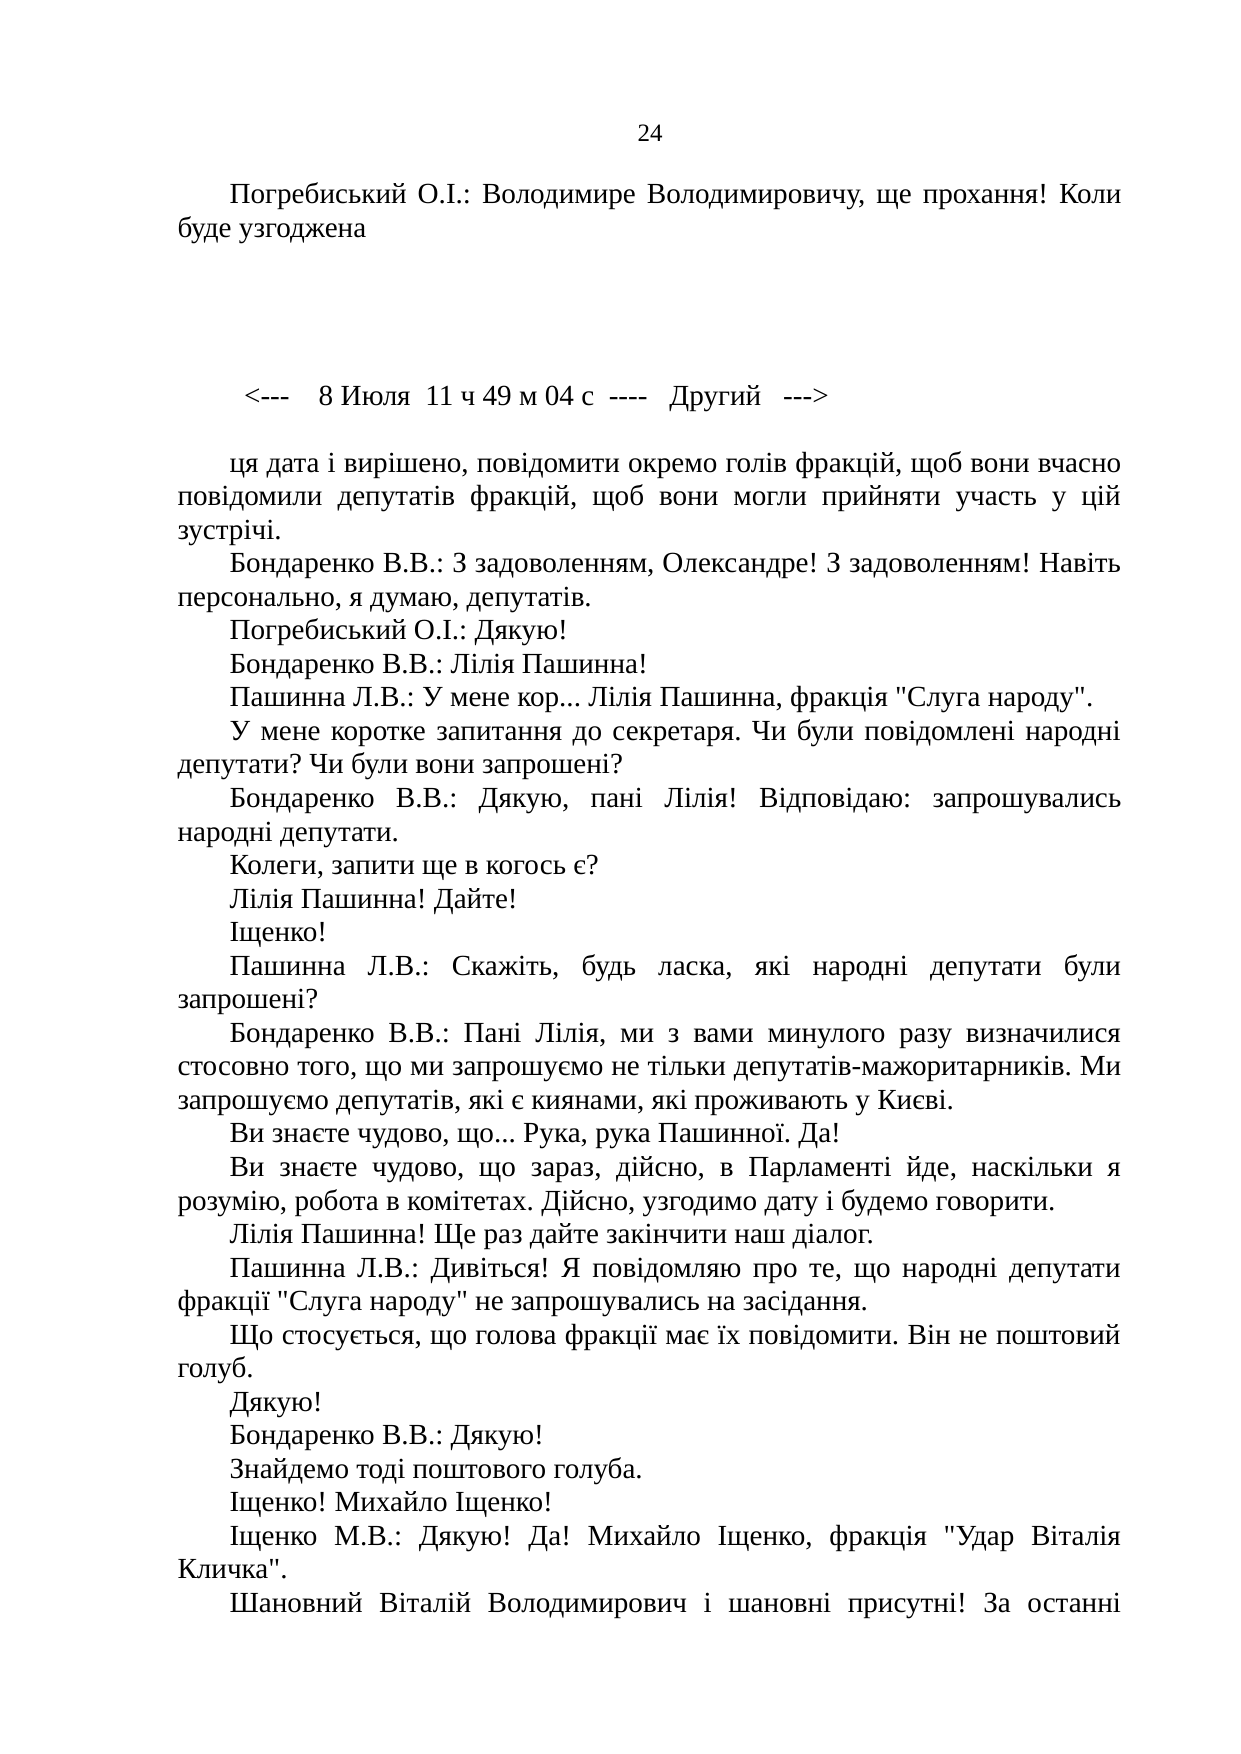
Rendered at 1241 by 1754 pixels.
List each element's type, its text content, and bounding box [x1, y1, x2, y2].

text Іщенко! Михайло Іщенко! [177, 1484, 1122, 1518]
text Бондаренко В.В.: З задоволенням, Олександре! З задоволенням! Навіть персонально, я думаю, депутатів. [177, 545, 1122, 612]
text Ви знаєте чудово, що зараз, дійсно, в Парламенті йде, наскільки я розумію, робота в комітетах. Дійсно, узгодимо дату і будемо говорити. [177, 1149, 1122, 1216]
text Бондаренко В.В.: Лілія Пашинна! [177, 646, 1122, 679]
text Погребиський О.І.: Володимире Володимировичу, ще прохання! Коли буде узгоджена [177, 176, 1122, 243]
text Пашинна Л.В.: У мене кор... Лілія Пашинна, фракція "Слуга народу". [177, 679, 1122, 713]
text Бондаренко В.В.: Пані Лілія, ми з вами минулого разу визначилися стосовно того, що ми запрошуємо не тільки депутатів-мажоритарників. Ми запрошуємо депутатів, які є киянами, які проживають у Києві. [177, 1015, 1122, 1116]
text У мене коротке запитання до секретаря. Чи були повідомлені народні депутати? Чи були вони запрошені? [177, 713, 1122, 780]
text Що стосується, що голова фракції має їх повідомити. Він не поштовий голуб. [177, 1317, 1122, 1384]
text Дякую! [177, 1384, 1122, 1417]
text Бондаренко В.В.: Дякую, пані Лілія! Відповідаю: запрошувались народні депутати. [177, 780, 1122, 847]
text ця дата і вирішено, повідомити окремо голів фракцій, щоб вони вчасно повідомили депутатів фракцій, щоб вони могли прийняти участь у цій зустрічі. [177, 445, 1122, 545]
text <--- 8 Июля 11 ч 49 м 04 с ---- Другий ---> [177, 378, 1122, 411]
text Пашинна Л.В.: Дивіться! Я повідомляю про те, що народні депутати фракції "Слуга народу" не запрошувались на засідання. [177, 1250, 1122, 1317]
text Лілія Пашинна! Ще раз дайте закінчити наш діалог. [177, 1216, 1122, 1250]
text Шановний Віталій Володимирович і шановні присутні! За останні [177, 1585, 1122, 1619]
text Лілія Пашинна! Дайте! [177, 881, 1122, 914]
text Бондаренко В.В.: Дякую! [177, 1417, 1122, 1451]
text Знайдемо тоді поштового голуба. [177, 1451, 1122, 1484]
text Ви знаєте чудово, що... Рука, рука Пашинної. Да! [177, 1116, 1122, 1149]
text Пашинна Л.В.: Скажіть, будь ласка, які народні депутати були запрошені? [177, 948, 1122, 1015]
text Іщенко! [177, 914, 1122, 948]
text Погребиський О.І.: Дякую! [177, 612, 1122, 646]
text Іщенко М.В.: Дякую! Да! Михайло Іщенко, фракція "Удар Віталія Кличка". [177, 1518, 1122, 1585]
text Колеги, запити ще в когось є? [177, 847, 1122, 881]
